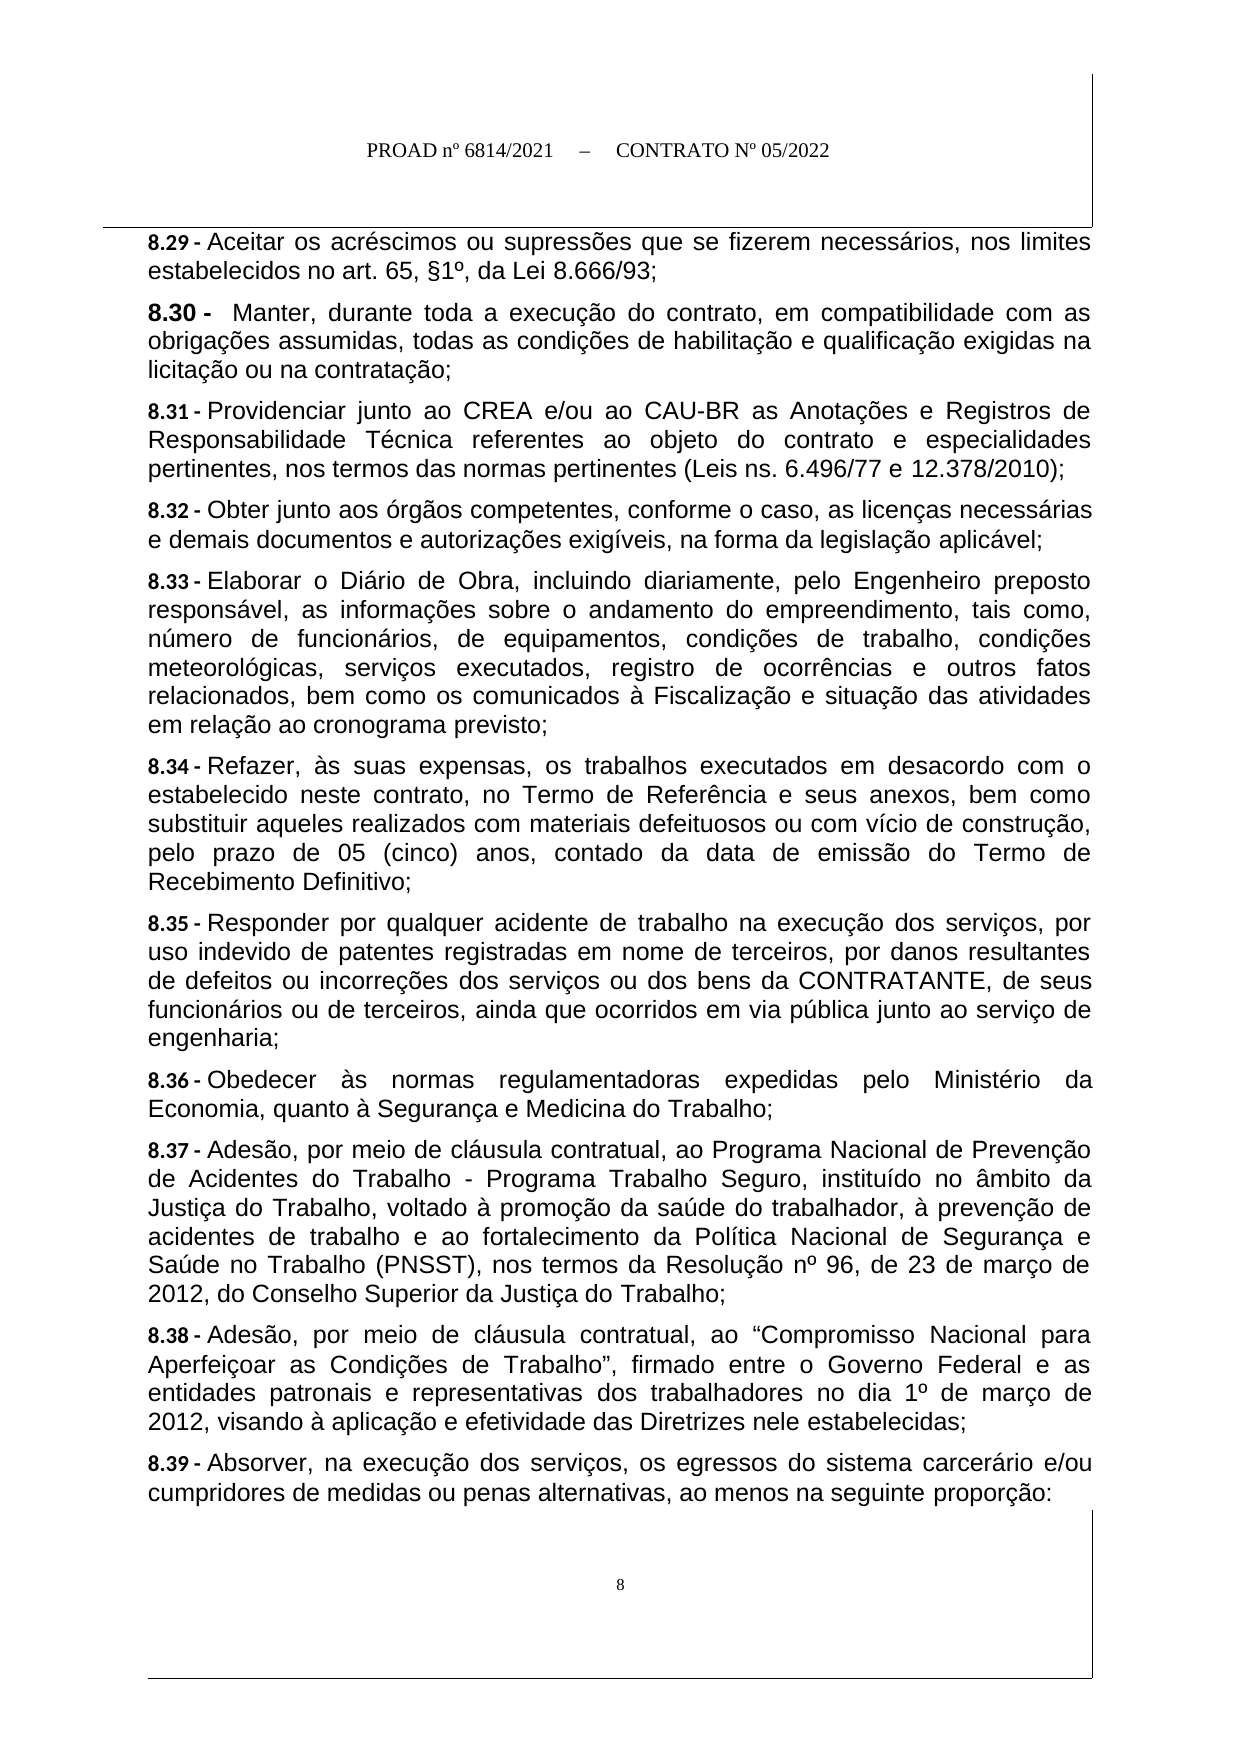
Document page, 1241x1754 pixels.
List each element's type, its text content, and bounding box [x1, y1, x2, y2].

list Obter junto aos órgãos competentes, conforme o caso, as licenças necessárias e demais documentos e autorizações exigíveis, na forma da legislação aplicável; [148, 495, 1092, 553]
list Manter, durante toda a execução do contrato, em compatibilidade com as obrigações assumidas, todas as condições de habilitação e qualificação exigidas na licitação ou na contratação; [148, 297, 1092, 384]
list Refazer, às suas expensas, os trabalhos executados em desacordo com o estabelecido neste contrato, no Termo de Referência e seus anexos, bem como substituir aqueles realizados com materiais defeituosos ou com vício de construção, pelo prazo de 05 (cinco) anos, contado da data de emissão do Termo de Recebimento Definitivo; [148, 751, 1092, 895]
list Adesão, por meio de cláusula contratual, ao “Compromisso Nacional para Aperfeiçoar as Condições de Trabalho”, firmado entre o Governo Federal e as entidades patronais e representativas dos trabalhadores no dia 1º de março de 2012, visando à aplicação e efetividade das Diretrizes nele estabelecidas; [148, 1320, 1092, 1436]
list Absorver, na execução dos serviços, os egressos do sistema carcerário e/ou cumpridores de medidas ou penas alternativas, ao menos na seguinte proporção: [148, 1448, 1092, 1506]
list Responder por qualquer acidente de trabalho na execução dos serviços, por uso indevido de patentes registradas em nome de terceiros, por danos resultantes de defeitos ou incorreções dos serviços ou dos bens da CONTRATANTE, de seus funcionários ou de terceiros, ainda que ocorridos em via pública junto ao serviço de engenharia; [148, 908, 1092, 1052]
list Providenciar junto ao CREA e/ou ao CAU-BR as Anotações e Registros de Responsabilidade Técnica referentes ao objeto do contrato e especialidades pertinentes, nos termos das normas pertinentes (Leis ns. 6.496/77 e 12.378/2010); [148, 396, 1092, 483]
list Elaborar o Diário de Obra, incluindo diariamente, pelo Engenheiro preposto responsável, as informações sobre o andamento do empreendimento, tais como, número de funcionários, de equipamentos, condições de trabalho, condições meteorológicas, serviços executados, registro de ocorrências e outros fatos relacionados, bem como os comunicados à Fiscalização e situação das atividades em relação ao cronograma previsto; [148, 566, 1092, 739]
list Adesão, por meio de cláusula contratual, ao Programa Nacional de Prevenção de Acidentes do Trabalho - Programa Trabalho Seguro, instituído no âmbito da Justiça do Trabalho, voltado à promoção da saúde do trabalhador, à prevenção de acidentes de trabalho e ao fortalecimento da Política Nacional de Segurança e Saúde no Trabalho (PNSST), nos termos da Resolução nº 96, de 23 de março de 2012, do Conselho Superior da Justiça do Trabalho; [148, 1135, 1092, 1308]
list Aceitar os acréscimos ou supressões que se fizerem necessários, nos limites estabelecidos no art. 65, §1º, da Lei 8.666/93; [148, 227, 1092, 285]
list Obedecer às normas regulamentadoras expedidas pelo Ministério da Economia, quanto à Segurança e Medicina do Trabalho; [148, 1064, 1092, 1122]
